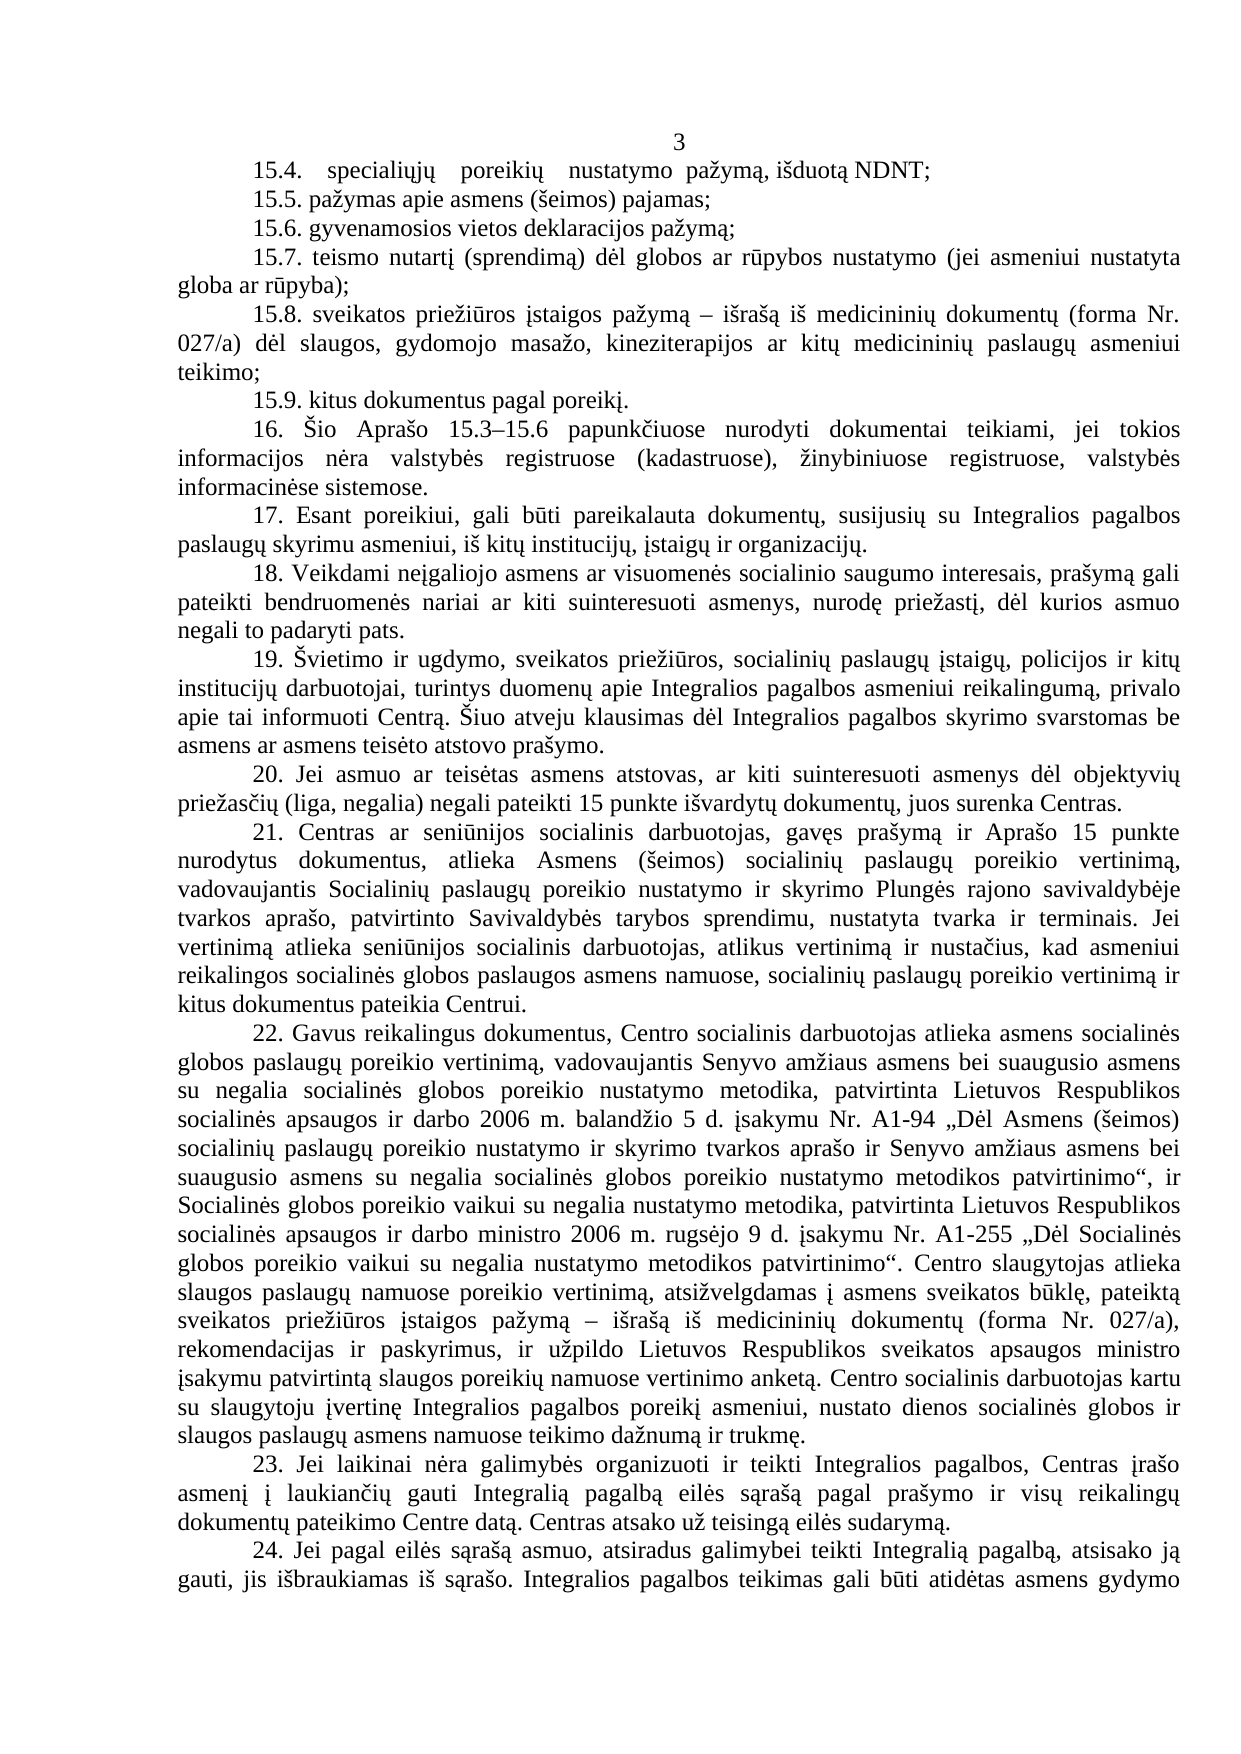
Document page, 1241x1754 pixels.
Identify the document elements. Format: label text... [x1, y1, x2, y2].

text 15.5. pažymas apie asmens (šeimos) pajamas; [177, 184, 1181, 213]
text 20. Jei asmuo ar teisėtas asmens atstovas, ar kiti suinteresuoti asmenys dėl objektyvių priežasčių (liga, negalia) negali pateikti 15 punkte išvardytų dokumentų, juos surenka Centras. [177, 759, 1181, 817]
text 15.8. sveikatos priežiūros įstaigos pažymą – išrašą iš medicininių dokumentų (forma Nr. 027/a) dėl slaugos, gydomojo masažo, kineziterapijos ar kitų medicininių paslaugų asmeniui teikimo; [177, 299, 1181, 386]
text 19. Švietimo ir ugdymo, sveikatos priežiūros, socialinių paslaugų įstaigų, policijos ir kitų institucijų darbuotojai, turintys duomenų apie Integralios pagalbos asmeniui reikalingumą, privalo apie tai informuoti Centrą. Šiuo atveju klausimas dėl Integralios pagalbos skyrimo svarstomas be asmens ar asmens teisėto atstovo prašymo. [177, 644, 1181, 759]
text 18. Veikdami neįgaliojo asmens ar visuomenės socialinio saugumo interesais, prašymą gali pateikti bendruomenės nariai ar kiti suinteresuoti asmenys, nurodę priežastį, dėl kurios asmuo negali to padaryti pats. [177, 558, 1181, 644]
text 22. Gavus reikalingus dokumentus, Centro socialinis darbuotojas atlieka asmens socialinės globos paslaugų poreikio vertinimą, vadovaujantis Senyvo amžiaus asmens bei suaugusio asmens su negalia socialinės globos poreikio nustatymo metodika, patvirtinta Lietuvos Respublikos socialinės apsaugos ir darbo 2006 m. balandžio 5 d. įsakymu Nr. A1-94 „Dėl Asmens (šeimos) socialinių paslaugų poreikio nustatymo ir skyrimo tvarkos aprašo ir Senyvo amžiaus asmens bei suaugusio asmens su negalia socialinės globos poreikio nustatymo metodikos patvirtinimo“, ir Socialinės globos poreikio vaikui su negalia nustatymo metodika, patvirtinta Lietuvos Respublikos socialinės apsaugos ir darbo ministro 2006 m. rugsėjo 9 d. įsakymu Nr. A1‑255 „Dėl Socialinės globos poreikio vaikui su negalia nustatymo metodikos patvirtinimo“. Centro slaugytojas atlieka slaugos paslaugų namuose poreikio vertinimą, atsižvelgdamas į asmens sveikatos būklę, pateiktą sveikatos priežiūros įstaigos pažymą – išrašą iš medicininių dokumentų (forma Nr. 027/a), rekomendacijas ir paskyrimus, ir užpildo Lietuvos Respublikos sveikatos apsaugos ministro įsakymu patvirtintą slaugos poreikių namuose vertinimo anketą. Centro socialinis darbuotojas kartu su slaugytoju įvertinę Integralios pagalbos poreikį asmeniui, nustato dienos socialinės globos ir slaugos paslaugų asmens namuose teikimo dažnumą ir trukmę. [177, 1018, 1181, 1449]
text 24. Jei pagal eilės sąrašą asmuo, atsiradus galimybei teikti Integralią pagalbą, atsisako ją gauti, jis išbraukiamas iš sąrašo. Integralios pagalbos teikimas gali būti atidėtas asmens gydymo [177, 1536, 1181, 1593]
text 23. Jei laikinai nėra galimybės organizuoti ir teikti Integralios pagalbos, Centras įrašo asmenį į laukiančių gauti Integralią pagalbą eilės sąrašą pagal prašymo ir visų reikalingų dokumentų pateikimo Centre datą. Centras atsako už teisingą eilės sudarymą. [177, 1449, 1181, 1536]
text 15.4. specialiųjų poreikių nustatymo pažymą, išduotą NDNT; [177, 156, 1181, 184]
text 21. Centras ar seniūnijos socialinis darbuotojas, gavęs prašymą ir Aprašo 15 punkte nurodytus dokumentus, atlieka Asmens (šeimos) socialinių paslaugų poreikio vertinimą, vadovaujantis Socialinių paslaugų poreikio nustatymo ir skyrimo Plungės rajono savivaldybėje tvarkos aprašo, patvirtinto Savivaldybės tarybos sprendimu, nustatyta tvarka ir terminais. Jei vertinimą atlieka seniūnijos socialinis darbuotojas, atlikus vertinimą ir nustačius, kad asmeniui reikalingos socialinės globos paslaugos asmens namuose, socialinių paslaugų poreikio vertinimą ir kitus dokumentus pateikia Centrui. [177, 817, 1181, 1018]
text 17. Esant poreikiui, gali būti pareikalauta dokumentų, susijusių su Integralios pagalbos paslaugų skyrimu asmeniui, iš kitų institucijų, įstaigų ir organizacijų. [177, 501, 1181, 558]
text 16. Šio Aprašo 15.3–15.6 papunkčiuose nurodyti dokumentai teikiami, jei tokios informacijos nėra valstybės registruose (kadastruose), žinybiniuose registruose, valstybės informacinėse sistemose. [177, 414, 1181, 501]
text 15.9. kitus dokumentus pagal poreikį. [177, 386, 1181, 414]
text 15.6. gyvenamosios vietos deklaracijos pažymą; [177, 213, 1181, 242]
text 15.7. teismo nutartį (sprendimą) dėl globos ar rūpybos nustatymo (jei asmeniui nustatyta globa ar rūpyba); [177, 242, 1181, 299]
